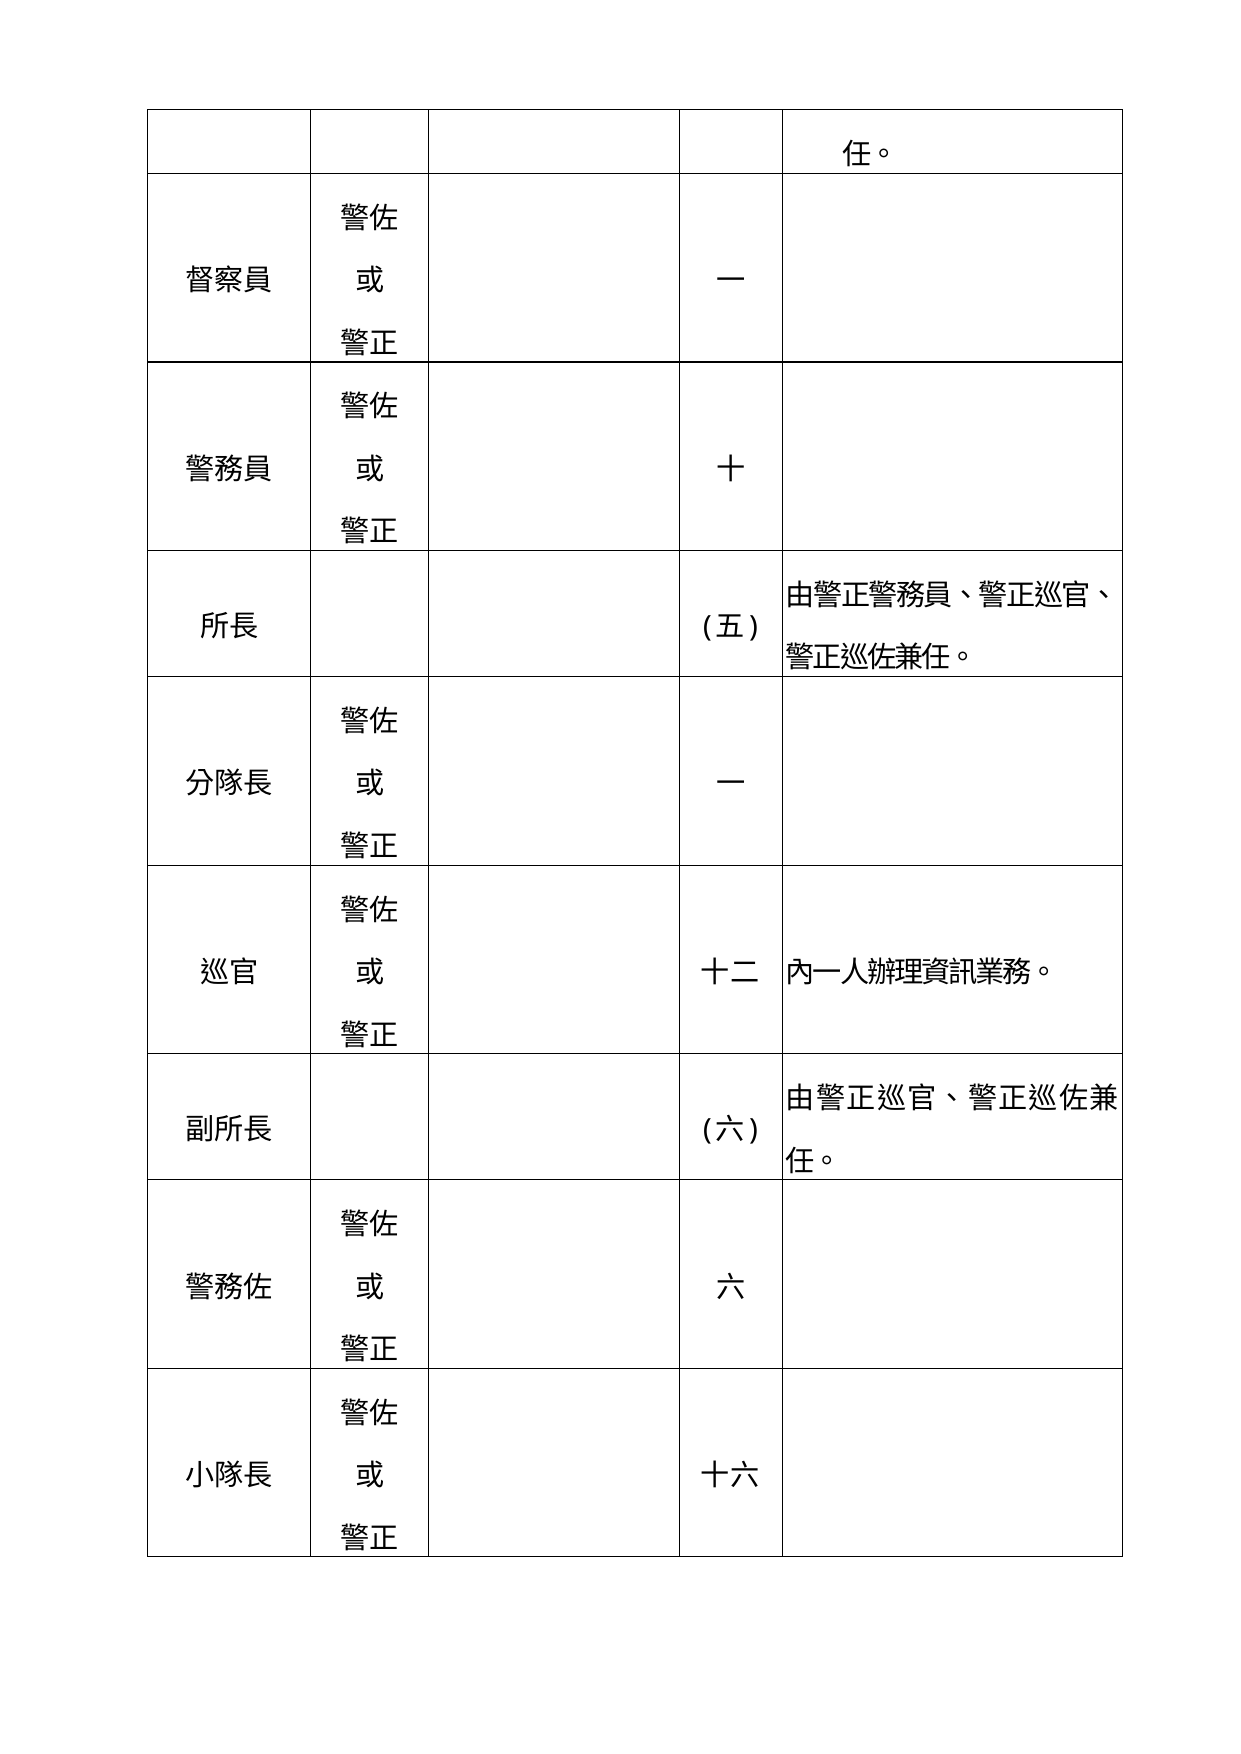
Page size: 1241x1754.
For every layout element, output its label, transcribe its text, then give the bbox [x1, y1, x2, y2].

table_cell 警佐 或 警正 [311, 363, 428, 550]
table_cell [783, 174, 1122, 361]
table_cell 警佐 或 警正 [311, 1180, 428, 1368]
table_cell 一 [680, 677, 782, 864]
table_cell 巡官 [148, 866, 310, 1053]
table_cell 所長 [148, 551, 310, 676]
table_cell 副所長 [148, 1054, 310, 1179]
table_cell (五) [680, 551, 782, 676]
table_cell [311, 1054, 428, 1179]
table_cell [783, 1180, 1122, 1368]
table_cell 十 [680, 363, 782, 550]
table_cell [311, 110, 428, 173]
table_cell [429, 677, 679, 864]
table_cell [148, 110, 310, 173]
table_cell (六) [680, 1054, 782, 1179]
table_cell 六 [680, 1180, 782, 1368]
table_cell [783, 677, 1122, 864]
table_cell [311, 551, 428, 676]
table_cell 分隊長 [148, 677, 310, 864]
table_cell 警佐 或 警正 [311, 174, 428, 361]
table_cell [429, 1369, 679, 1556]
table_cell 十二 [680, 866, 782, 1053]
table_cell 內一人辦理資訊業務。 [783, 866, 1122, 1053]
table_cell [429, 174, 679, 361]
table_cell [429, 866, 679, 1053]
table_cell [783, 363, 1122, 550]
table_cell 十六 [680, 1369, 782, 1556]
table_cell 任。 [783, 110, 1122, 173]
table_cell 由警正警務員、警正巡官、警正巡佐兼任。 [783, 551, 1122, 676]
table_cell 警務員 [148, 363, 310, 550]
table_cell 警務佐 [148, 1180, 310, 1368]
table_cell 由警正巡官、警正巡佐兼任。 [783, 1054, 1122, 1179]
table_cell [429, 363, 679, 550]
table_cell [429, 1180, 679, 1368]
table_cell 小隊長 [148, 1369, 310, 1556]
table_cell [429, 551, 679, 676]
table_cell [783, 1369, 1122, 1556]
table_cell [680, 110, 782, 173]
table_cell 一 [680, 174, 782, 361]
table_cell [429, 110, 679, 173]
table_cell 警佐 或 警正 [311, 1369, 428, 1556]
table_cell 警佐 或 警正 [311, 677, 428, 864]
table_cell 督察員 [148, 174, 310, 361]
table_cell [429, 1054, 679, 1179]
table_cell 警佐 或 警正 [311, 866, 428, 1053]
